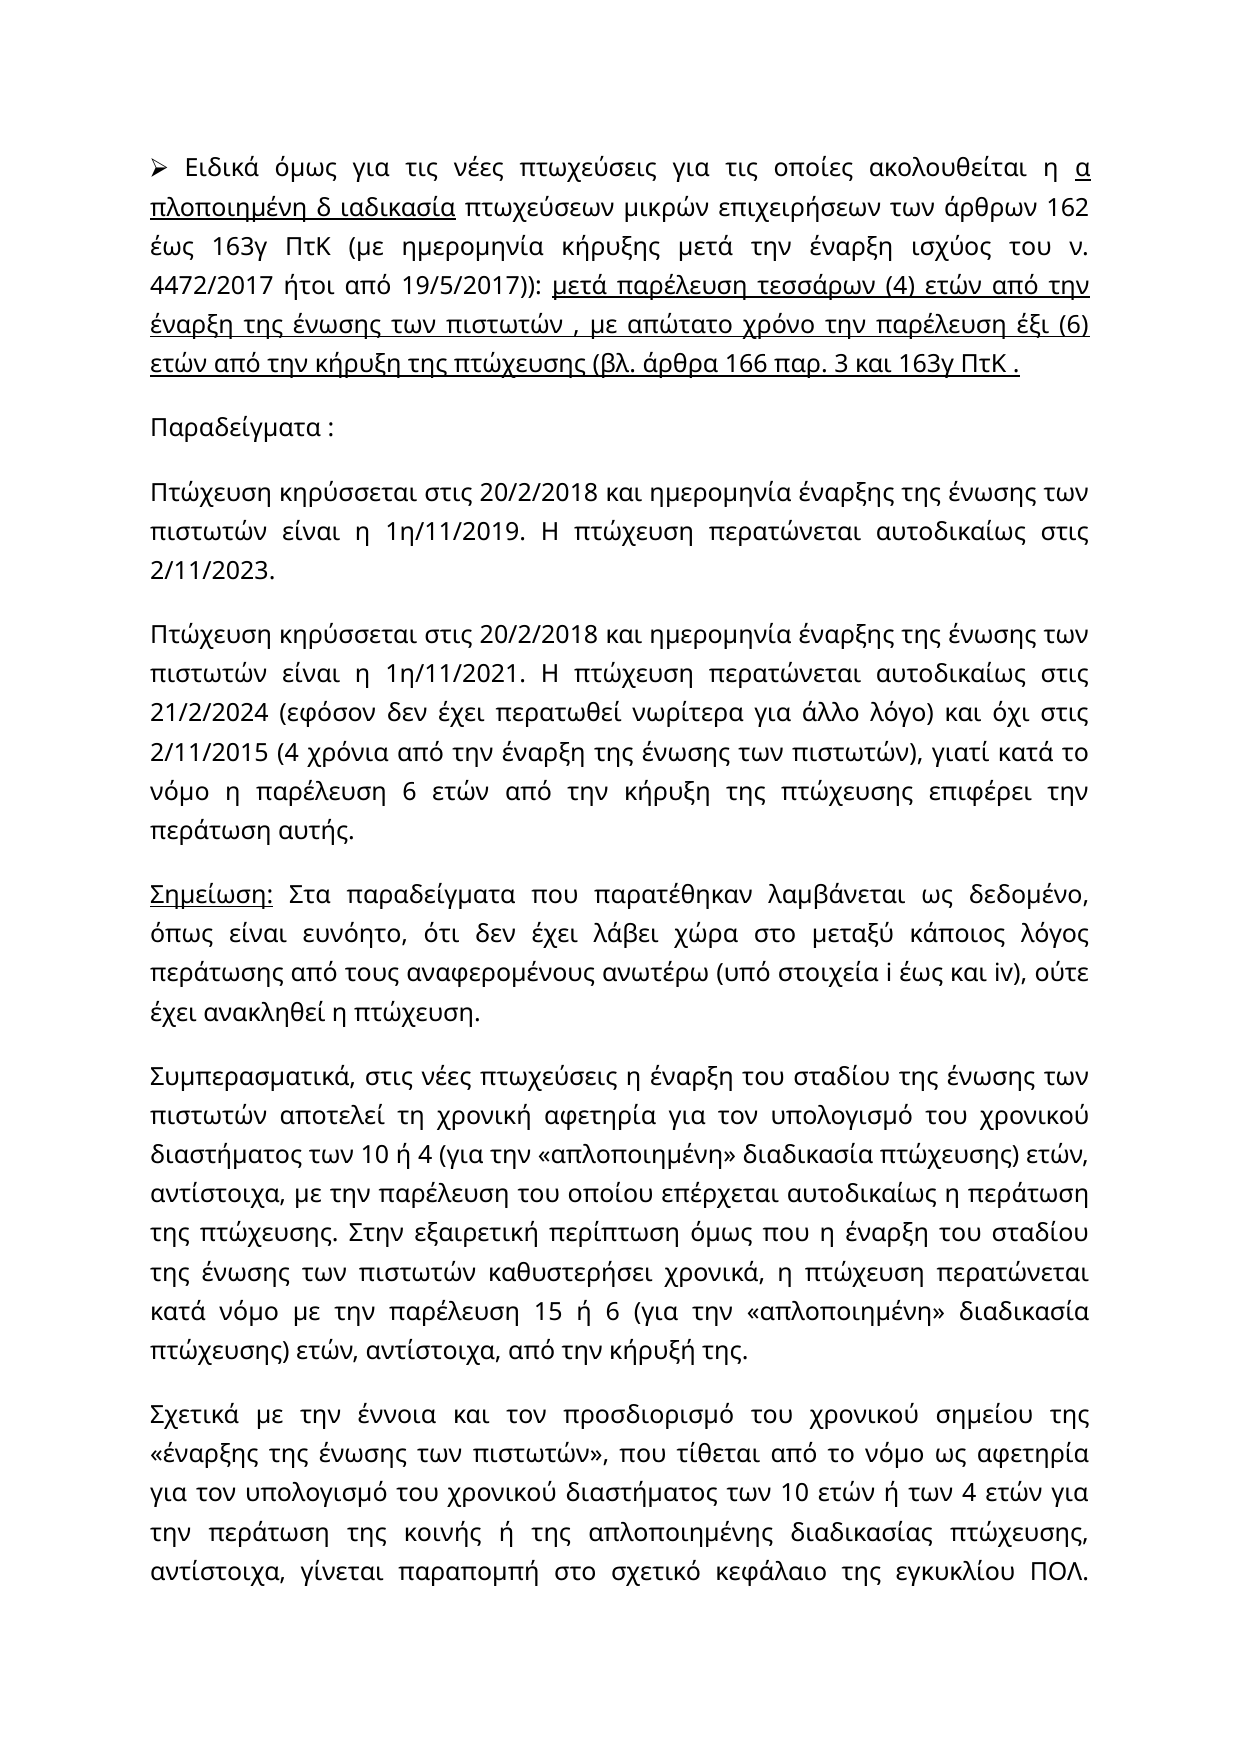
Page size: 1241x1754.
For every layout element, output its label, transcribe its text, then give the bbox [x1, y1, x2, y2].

text Πτώχευση κηρύσσεται στις 20/2/2018 και ημερομηνία έναρξης της ένωσης των πιστωτών είναι η 1η/11/2021. Η πτώχευση περατώνεται αυτοδικαίως στις 21/2/2024 (εφόσον δεν έχει περατωθεί νωρίτερα για άλλο λόγο) και όχι στις 2/11/2015 (4 χρόνια από την έναρξη της ένωσης των πιστωτών), γιατί κατά το νόμο η παρέλευση 6 ετών από την κήρυξη της πτώχευσης επιφέρει την περάτωση αυτής. [150, 617, 1090, 847]
text Πτώχευση κηρύσσεται στις 20/2/2018 και ημερομηνία έναρξης της ένωσης των πιστωτών είναι η 1η/11/2019. Η πτώχευση περατώνεται αυτοδικαίως στις 2/11/2023. [150, 474, 1090, 587]
text ετών από την κήρυξη της πτώχευσης (βλ. άρθρα 166 παρ. 3 και 163γ ΠτΚ . [150, 337, 1090, 380]
text Παραδείγματα : [150, 410, 1090, 444]
text ⮚ Ειδικά όμως για τις νέες πτωχεύσεις για τις οποίες ακολουθείται η α πλοποιημένη δ ιαδικασία πτωχεύσεων μικρών επιχειρήσεων των άρθρων 162 έως 163γ ΠτΚ (με ημερομηνία κήρυξης μετά την έναρξη ισχύος του ν. 4472/2017 ήτοι από 19/5/2017)): μετά παρέλευση τεσσάρων (4) ετών από την έναρξη της ένωσης των πιστωτών , με απώτατο χρόνο την παρέλευση έξι (6) [150, 150, 1090, 336]
text Σχετικά με την έννοια και τον προσδιορισμό του χρονικού σημείου της «έναρξης της ένωσης των πιστωτών», που τίθεται από το νόμο ως αφετηρία για τον υπολογισμό του χρονικού διαστήματος των 10 ετών ή των 4 ετών για την περάτωση της κοινής ή της απλοποιημένης διαδικασίας πτώχευσης, αντίστοιχα, γίνεται παραπομπή στο σχετικό κεφάλαιο της εγκυκλίου ΠΟΛ. [150, 1397, 1090, 1587]
text Συμπερασματικά, στις νέες πτωχεύσεις η έναρξη του σταδίου της ένωσης των πιστωτών αποτελεί τη χρονική αφετηρία για τον υπολογισμό του χρονικού διαστήματος των 10 ή 4 (για την «απλοποιημένη» διαδικασία πτώχευσης) ετών, αντίστοιχα, με την παρέλευση του οποίου επέρχεται αυτοδικαίως η περάτωση της πτώχευσης. Στην εξαιρετική περίπτωση όμως που η έναρξη του σταδίου της ένωσης των πιστωτών καθυστερήσει χρονικά, η πτώχευση περατώνεται κατά νόμο με την παρέλευση 15 ή 6 (για την «απλοποιημένη» διαδικασία πτώχευσης) ετών, αντίστοιχα, από την κήρυξή της. [150, 1058, 1090, 1367]
text Σημείωση: Στα παραδείγματα που παρατέθηκαν λαμβάνεται ως δεδομένο, όπως είναι ευνόητο, ότι δεν έχει λάβει χώρα στο μεταξύ κάποιος λόγος περάτωσης από τους αναφερομένους ανωτέρω (υπό στοιχεία i έως και iv), ούτε έχει ανακληθεί η πτώχευση. [150, 877, 1090, 1028]
